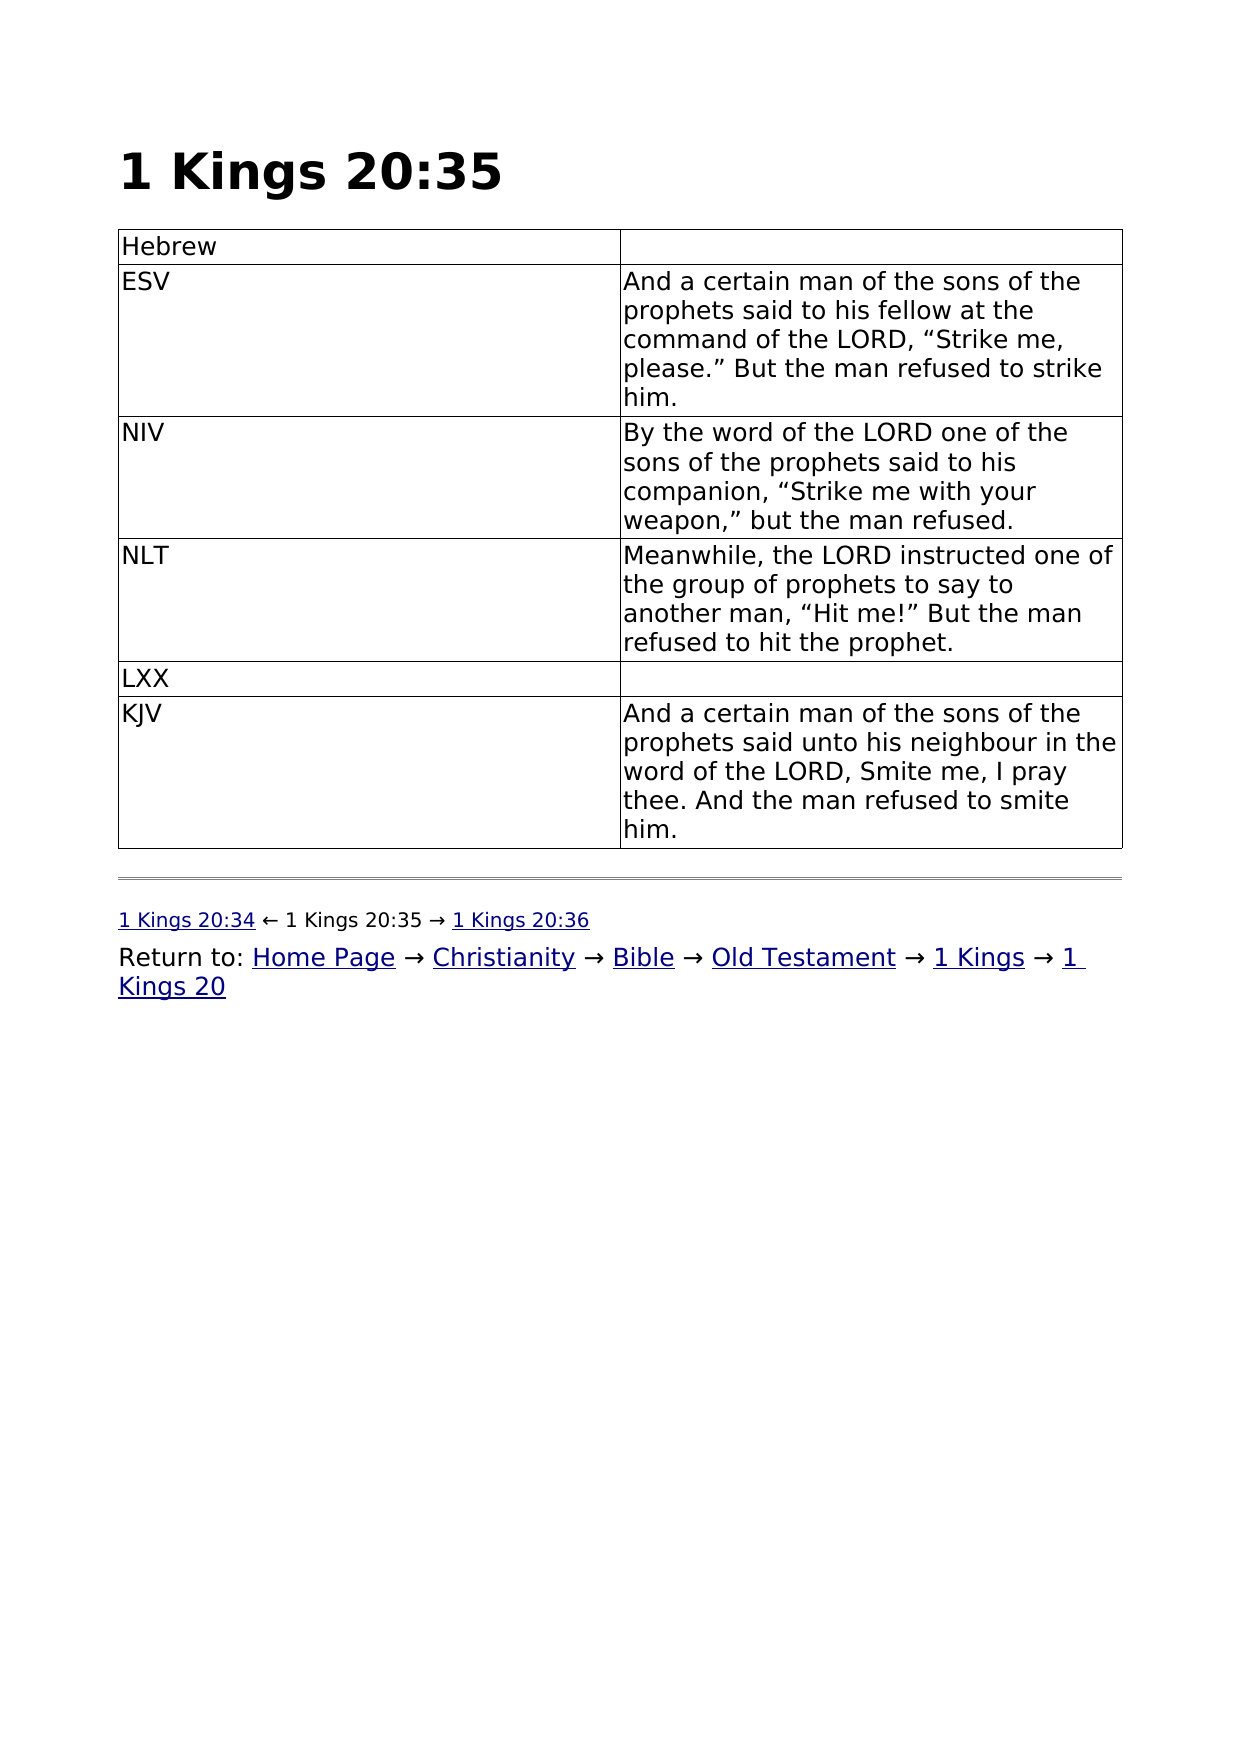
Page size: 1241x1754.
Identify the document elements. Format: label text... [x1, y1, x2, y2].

table_cell LXX [119, 662, 620, 696]
text 1 Kings 20:34 ← 1 Kings 20:35 → 1 Kings 20:36 [118, 909, 1122, 943]
table_cell KJV [119, 697, 620, 848]
table_cell And a certain man of the sons of the prophets said unto his neighbour in the word of the LORD, Smite me, I pray thee. And the man refused to smite him. [621, 697, 1122, 848]
text Return to: Home Page → Christianity → Bible → Old Testament → 1 Kings → 1 Kings 20 [118, 943, 1122, 1001]
table_cell And a certain man of the sons of the prophets said to his fellow at the command of the LORD, “Strike me, please.” But the man refused to strike him. [621, 265, 1122, 416]
table_cell NIV [119, 417, 620, 538]
table_cell NLT [119, 539, 620, 661]
subtitle 1 Kings 20:35 [118, 143, 1122, 201]
table_cell ESV [119, 265, 620, 416]
table_cell By the word of the LORD one of the sons of the prophets said to his companion, “Strike me with your weapon,” but the man refused. [621, 417, 1122, 538]
table_cell [621, 662, 1122, 696]
table_cell Meanwhile, the LORD instructed one of the group of prophets to say to another man, “Hit me!” But the man refused to hit the prophet. [621, 539, 1122, 661]
table_header [621, 230, 1122, 264]
table_header Hebrew [119, 230, 620, 264]
